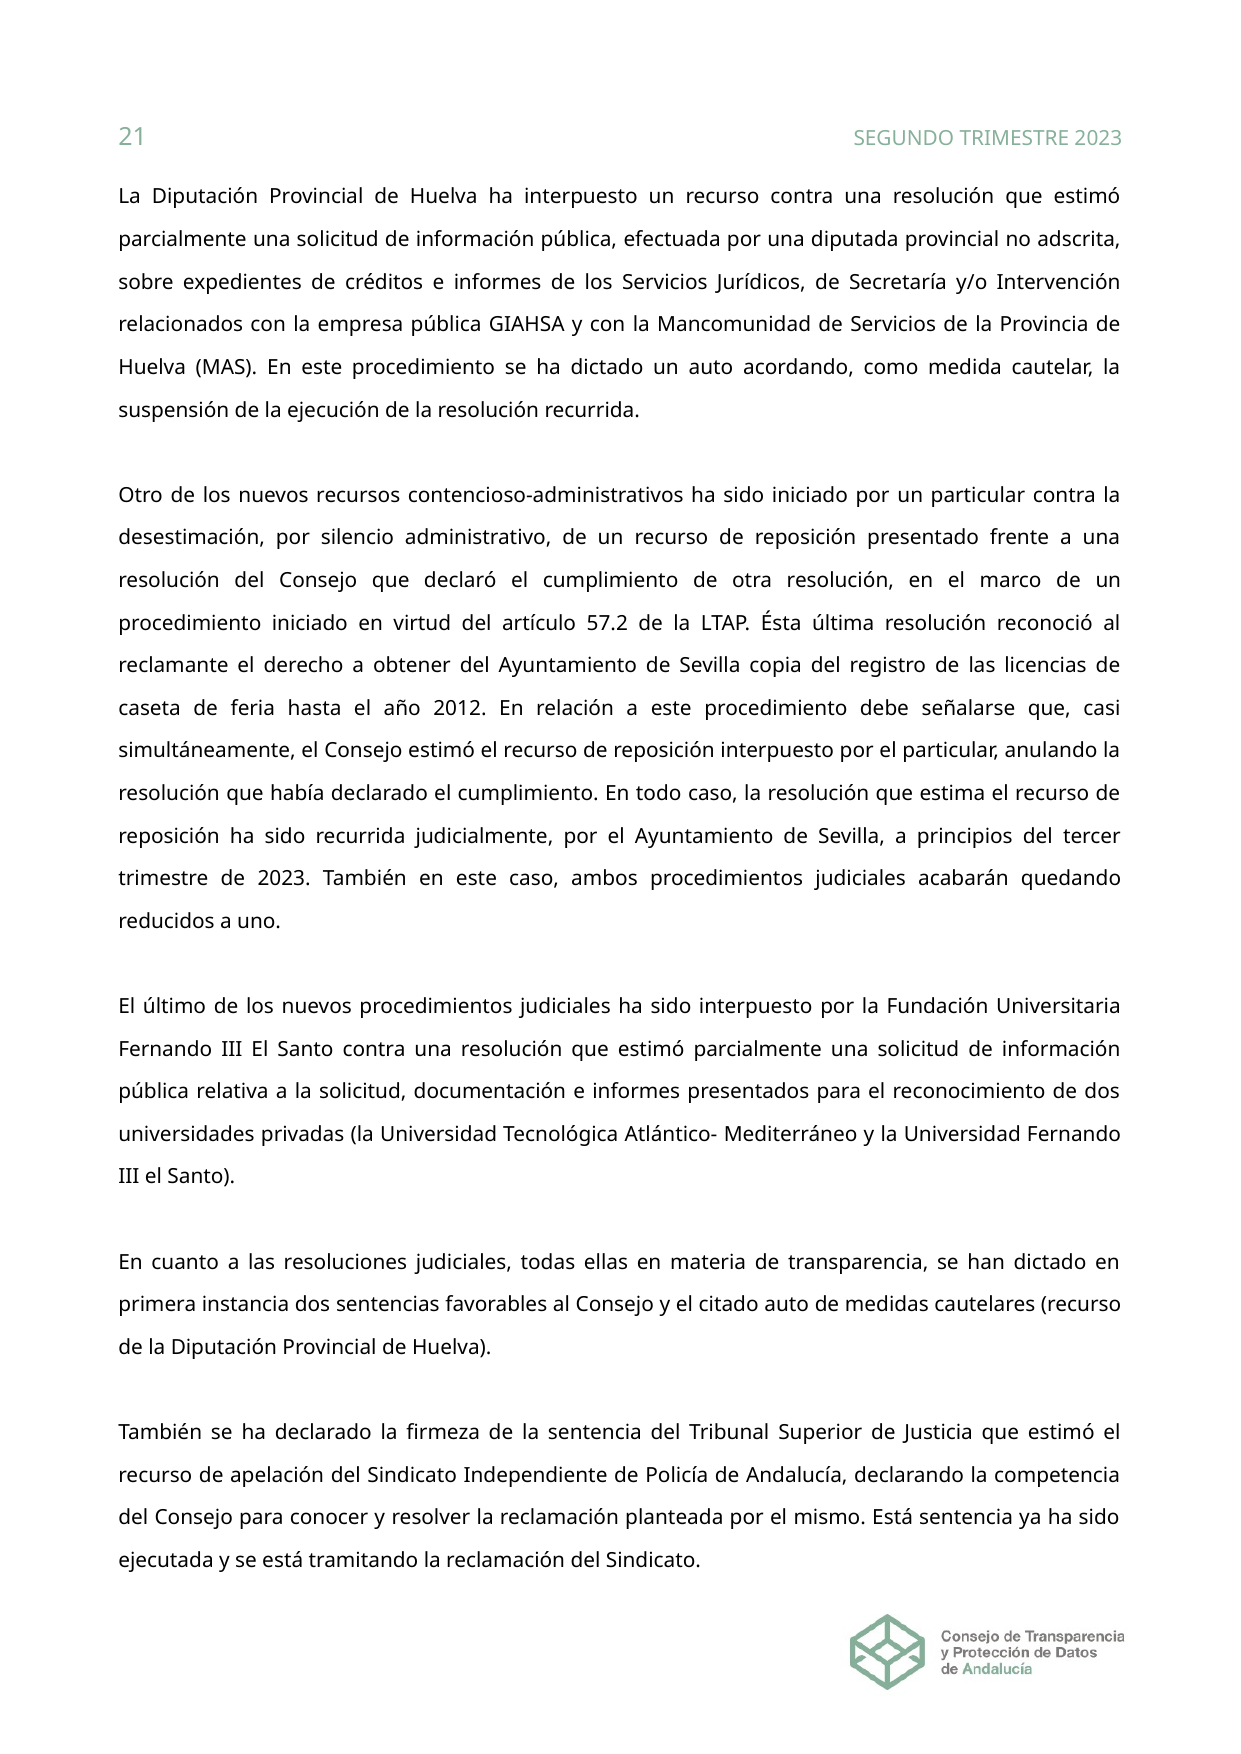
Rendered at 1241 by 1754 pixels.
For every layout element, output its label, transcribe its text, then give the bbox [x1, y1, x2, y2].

picture [838, 1599, 1142, 1712]
text También se ha declarado la firmeza de la sentencia del Tribunal Superior de Justicia que estimó el recurso de apelación del Sindicato Independiente de Policía de Andalucía, declarando la competencia del Consejo para conocer y resolver la reclamación planteada por el mismo. Está sentencia ya ha sido ejecutada y se está tramitando la reclamación del Sindicato. [118, 1417, 1122, 1573]
text La Diputación Provincial de Huelva ha interpuesto un recurso contra una resolución que estimó parcialmente una solicitud de información pública, efectuada por una diputada provincial no adscrita, sobre expedientes de créditos e informes de los Servicios Jurídicos, de Secretaría y/o Intervención relacionados con la empresa pública GIAHSA y con la Mancomunidad de Servicios de la Provincia de Huelva (MAS). En este procedimiento se ha dictado un auto acordando, como medida cautelar, la suspensión de la ejecución de la resolución recurrida. [118, 182, 1122, 423]
text Otro de los nuevos recursos contencioso-administrativos ha sido iniciado por un particular contra la desestimación, por silencio administrativo, de un recurso de reposición presentado frente a una resolución del Consejo que declaró el cumplimiento de otra resolución, en el marco de un procedimiento iniciado en virtud del artículo 57.2 de la LTAP. Ésta última resolución reconoció al reclamante el derecho a obtener del Ayuntamiento de Sevilla copia del registro de las licencias de caseta de feria hasta el año 2012. En relación a este procedimiento debe señalarse que, casi simultáneamente, el Consejo estimó el recurso de reposición interpuesto por el particular, anulando la resolución que había declarado el cumplimiento. En todo caso, la resolución que estima el recurso de reposición ha sido recurrida judicialmente, por el Ayuntamiento de Sevilla, a principios del tercer trimestre de 2023. También en este caso, ambos procedimientos judiciales acabarán quedando reducidos a uno. [118, 480, 1122, 934]
text El último de los nuevos procedimientos judiciales ha sido interpuesto por la Fundación Universitaria Fernando III El Santo contra una resolución que estimó parcialmente una solicitud de información pública relativa a la solicitud, documentación e informes presentados para el reconocimiento de dos universidades privadas (la Universidad Tecnológica Atlántico- Mediterráneo y la Universidad Fernando III el Santo). [118, 991, 1122, 1190]
text En cuanto a las resoluciones judiciales, todas ellas en materia de transparencia, se han dictado en primera instancia dos sentencias favorables al Consejo y el citado auto de medidas cautelares (recurso de la Diputación Provincial de Huelva). [118, 1247, 1122, 1360]
